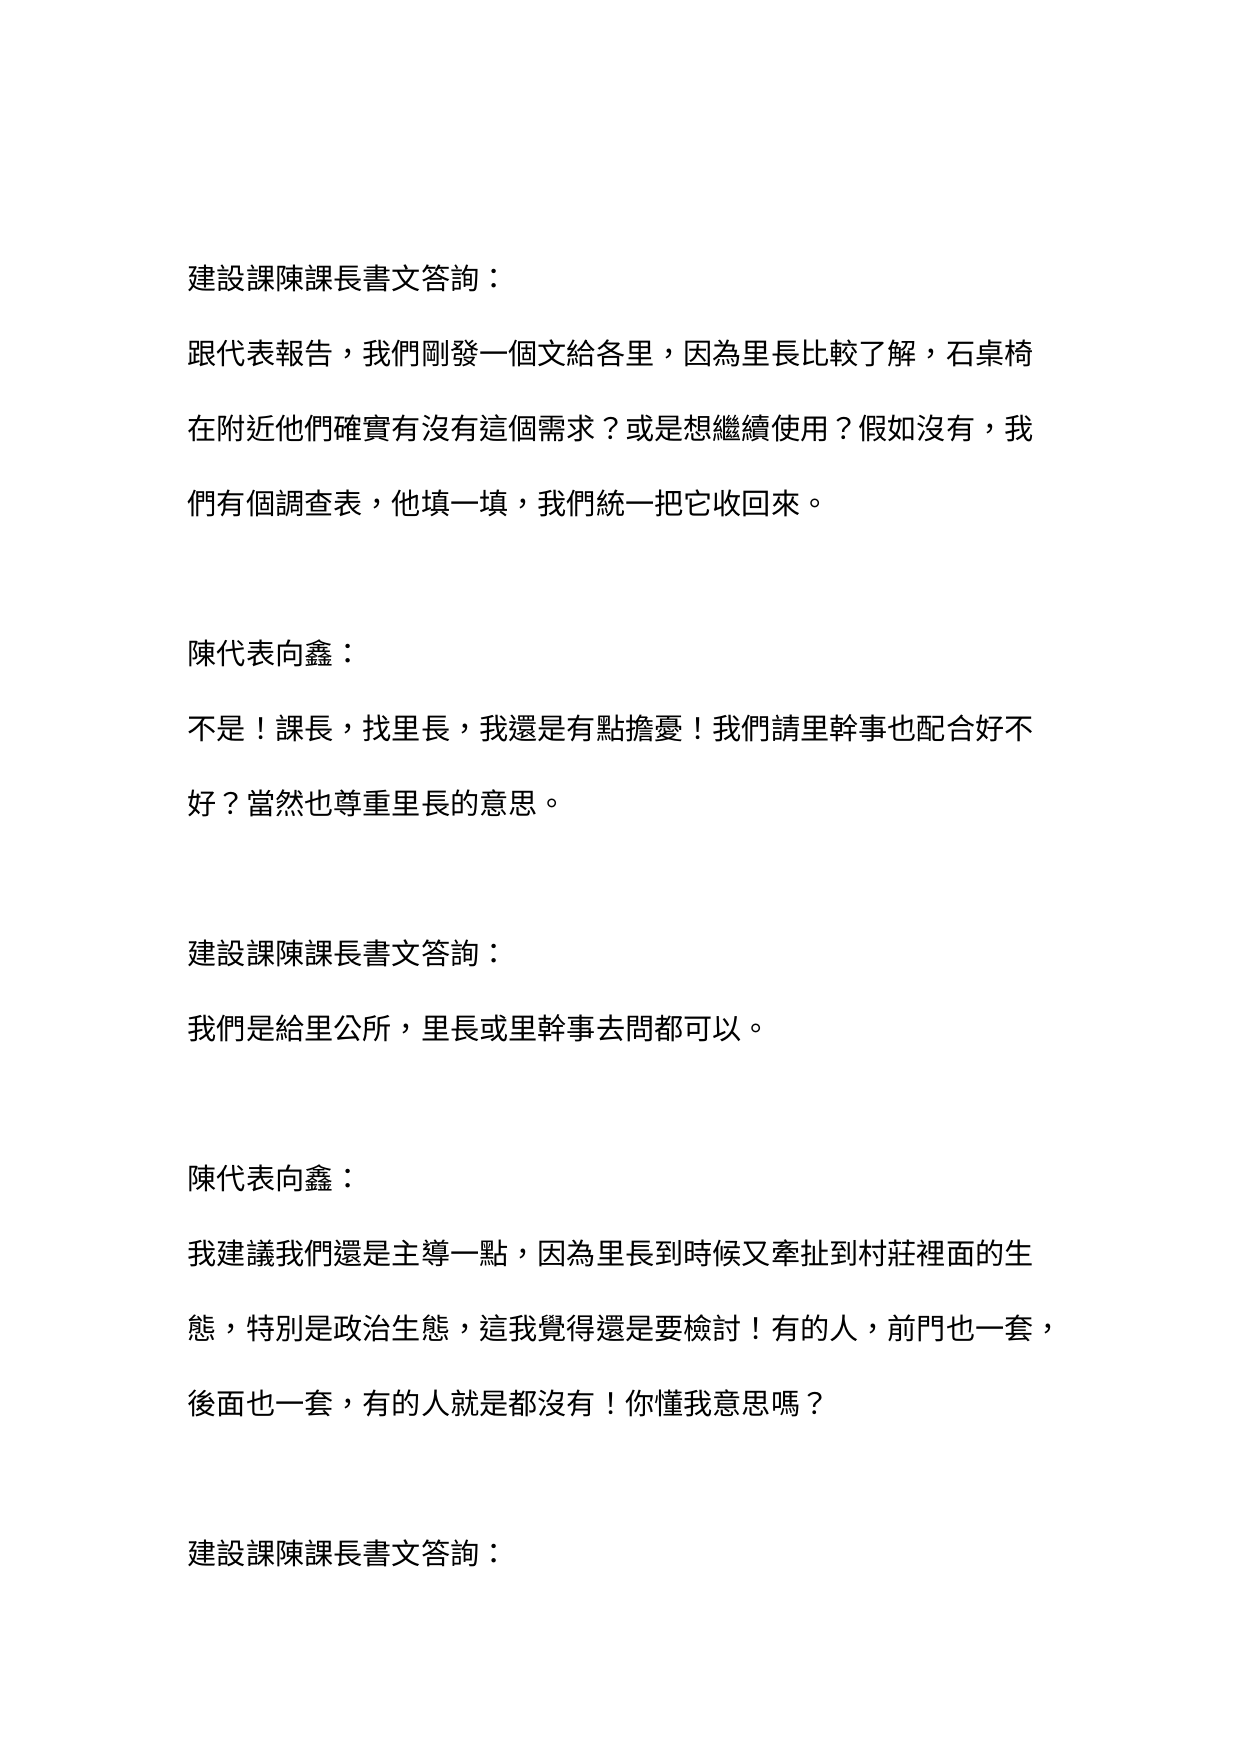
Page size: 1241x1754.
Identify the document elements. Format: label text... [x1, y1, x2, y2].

text 不是！課長，找里長，我還是有點擔憂！我們請里幹事也配合好不好？當然也尊重里長的意思。 [187, 689, 1053, 839]
text 陳代表向鑫： [187, 1139, 1053, 1214]
text 建設課陳課長書文答詢： [187, 914, 1053, 989]
text 我們是給里公所，里長或里幹事去問都可以。 [187, 989, 1053, 1064]
text 建設課陳課長書文答詢： [187, 1514, 1053, 1589]
text 跟代表報告，我們剛發一個文給各里，因為里長比較了解，石桌椅在附近他們確實有沒有這個需求？或是想繼續使用？假如沒有，我們有個調查表，他填一填，我們統一把它收回來。 [187, 314, 1053, 539]
text 我建議我們還是主導一點，因為里長到時候又牽扯到村莊裡面的生態，特別是政治生態，這我覺得還是要檢討！有的人，前門也一套，後面也一套，有的人就是都沒有！你懂我意思嗎？ [187, 1214, 1053, 1439]
text 建設課陳課長書文答詢： [187, 239, 1053, 314]
text 陳代表向鑫： [187, 614, 1053, 689]
